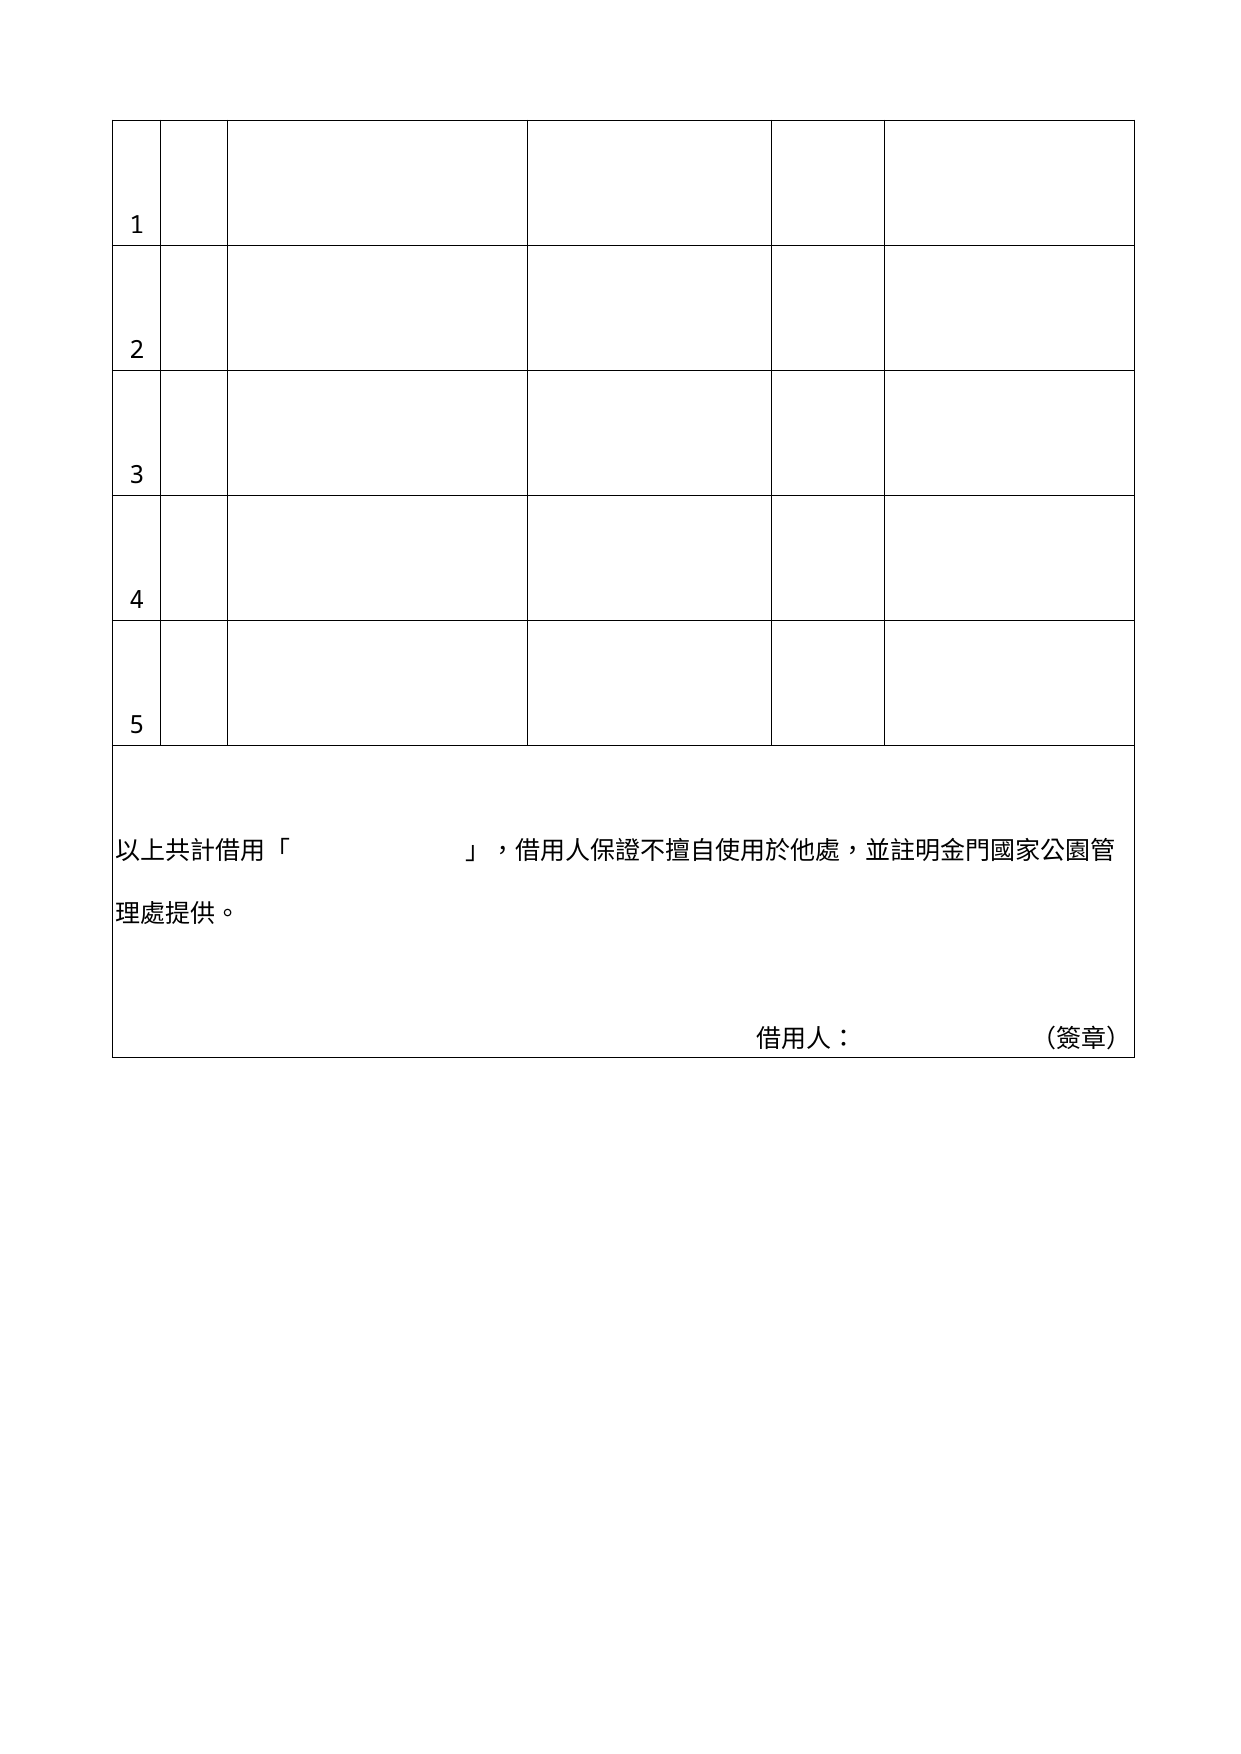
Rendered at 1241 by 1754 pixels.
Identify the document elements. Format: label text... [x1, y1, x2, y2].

table_cell 以上共計借用「 」，借用人保證不擅自使用於他處，並註明金門國家公園管理處提供。 借用人： （簽章） [113, 746, 1134, 1057]
table_cell [161, 246, 227, 369]
table_cell [161, 621, 227, 744]
table_cell [528, 496, 771, 619]
table_cell [161, 121, 227, 244]
table_cell [772, 621, 884, 744]
table_cell [161, 371, 227, 494]
table_cell [885, 121, 1134, 244]
table_cell [772, 121, 884, 244]
table_cell [228, 246, 527, 369]
table_cell 1 [113, 121, 160, 244]
table_cell [528, 246, 771, 369]
table_cell 3 [113, 371, 160, 494]
table_cell [885, 621, 1134, 744]
table_cell [228, 121, 527, 244]
table_cell [885, 246, 1134, 369]
table_cell [228, 496, 527, 619]
table_cell 5 [113, 621, 160, 744]
table_cell [885, 496, 1134, 619]
table_cell [528, 621, 771, 744]
table_cell [528, 371, 771, 494]
table_cell [528, 121, 771, 244]
table_cell [161, 496, 227, 619]
table_cell [772, 496, 884, 619]
table_cell [885, 371, 1134, 494]
table_cell [228, 371, 527, 494]
table_cell 4 [113, 496, 160, 619]
table_cell [772, 371, 884, 494]
table_cell [228, 621, 527, 744]
table_cell [772, 246, 884, 369]
table_cell 2 [113, 246, 160, 369]
